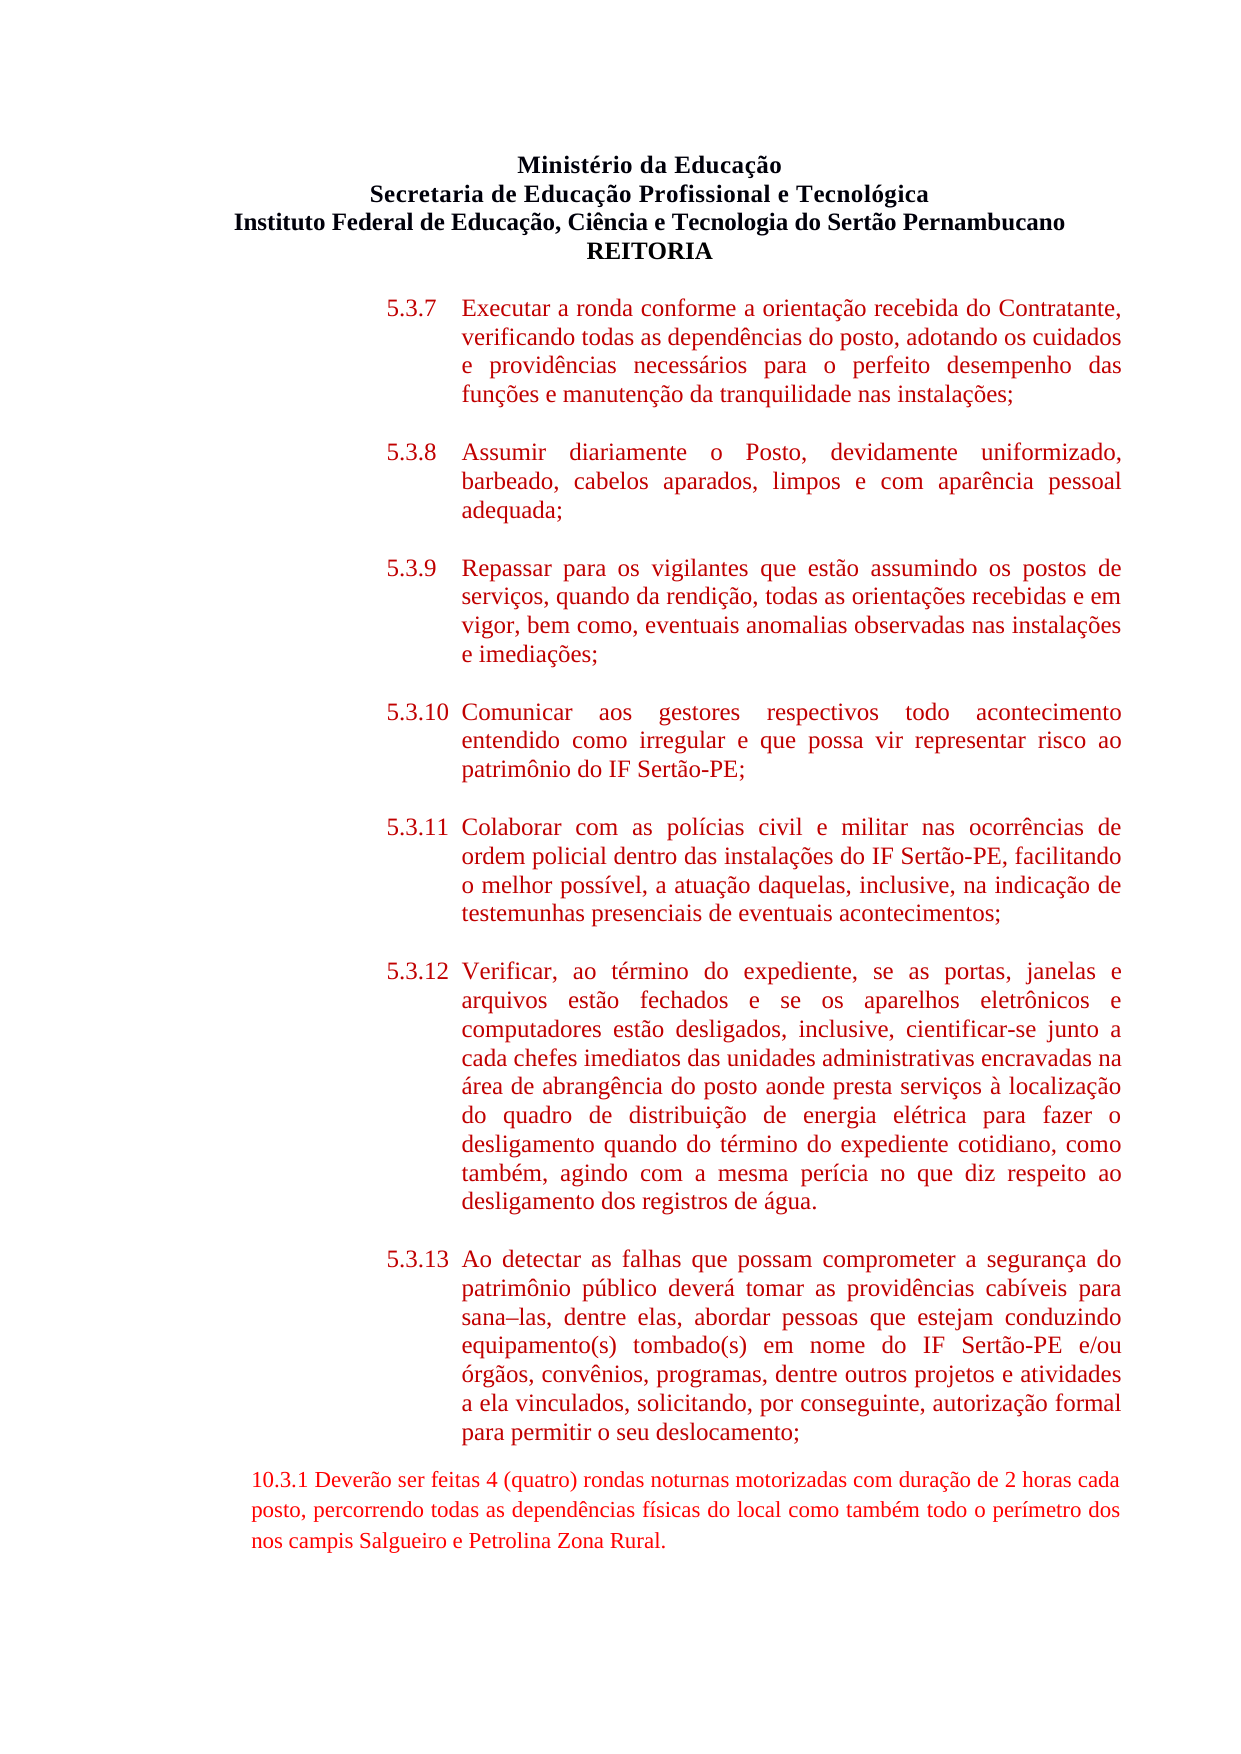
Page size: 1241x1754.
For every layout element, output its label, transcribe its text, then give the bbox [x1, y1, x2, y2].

list Ao detectar as falhas que possam comprometer a segurança do patrimônio público deverá tomar as providências cabíveis para sana–las, dentre elas, abordar pessoas que estejam conduzindo equipamento(s) tombado(s) em nome do IF Sertão-PE e/ou órgãos, convênios, programas, dentre outros projetos e atividades a ela vinculados, solicitando, por conseguinte, autorização formal para permitir o seu deslocamento; [386, 1244, 1122, 1446]
list Verificar, ao término do expediente, se as portas, janelas e arquivos estão fechados e se os aparelhos eletrônicos e computadores estão desligados, inclusive, cientificar-se junto a cada chefes imediatos das unidades administrativas encravadas na área de abrangência do posto aonde presta serviços à localização do quadro de distribuição de energia elétrica para fazer o desligamento quando do término do expediente cotidiano, como também, agindo com a mesma perícia no que diz respeito ao desligamento dos registros de água. [386, 956, 1122, 1215]
list Repassar para os vigilantes que estão assumindo os postos de serviços, quando da rendição, todas as orientações recebidas e em vigor, bem como, eventuais anomalias observadas nas instalações e imediações; [386, 553, 1122, 668]
list 10.3.1 Deverão ser feitas 4 (quatro) rondas noturnas motorizadas com duração de 2 horas cada posto, percorrendo todas as dependências físicas do local como também todo o perímetro dos nos campis Salgueiro e Petrolina Zona Rural. [251, 1466, 1122, 1553]
list Assumir diariamente o Posto, devidamente uniformizado, barbeado, cabelos aparados, limpos e com aparência pessoal adequada; [386, 437, 1122, 523]
list Executar a ronda conforme a orientação recebida do Contratante, verificando todas as dependências do posto, adotando os cuidados e providências necessários para o perfeito desempenho das funções e manutenção da tranquilidade nas instalações; [386, 293, 1122, 408]
list Colaborar com as polícias civil e militar nas ocorrências de ordem policial dentro das instalações do IF Sertão-PE, facilitando o melhor possível, a atuação daquelas, inclusive, na indicação de testemunhas presenciais de eventuais acontecimentos; [386, 812, 1122, 927]
list Comunicar aos gestores respectivos todo acontecimento entendido como irregular e que possa vir representar risco ao patrimônio do IF Sertão-PE; [386, 697, 1122, 783]
